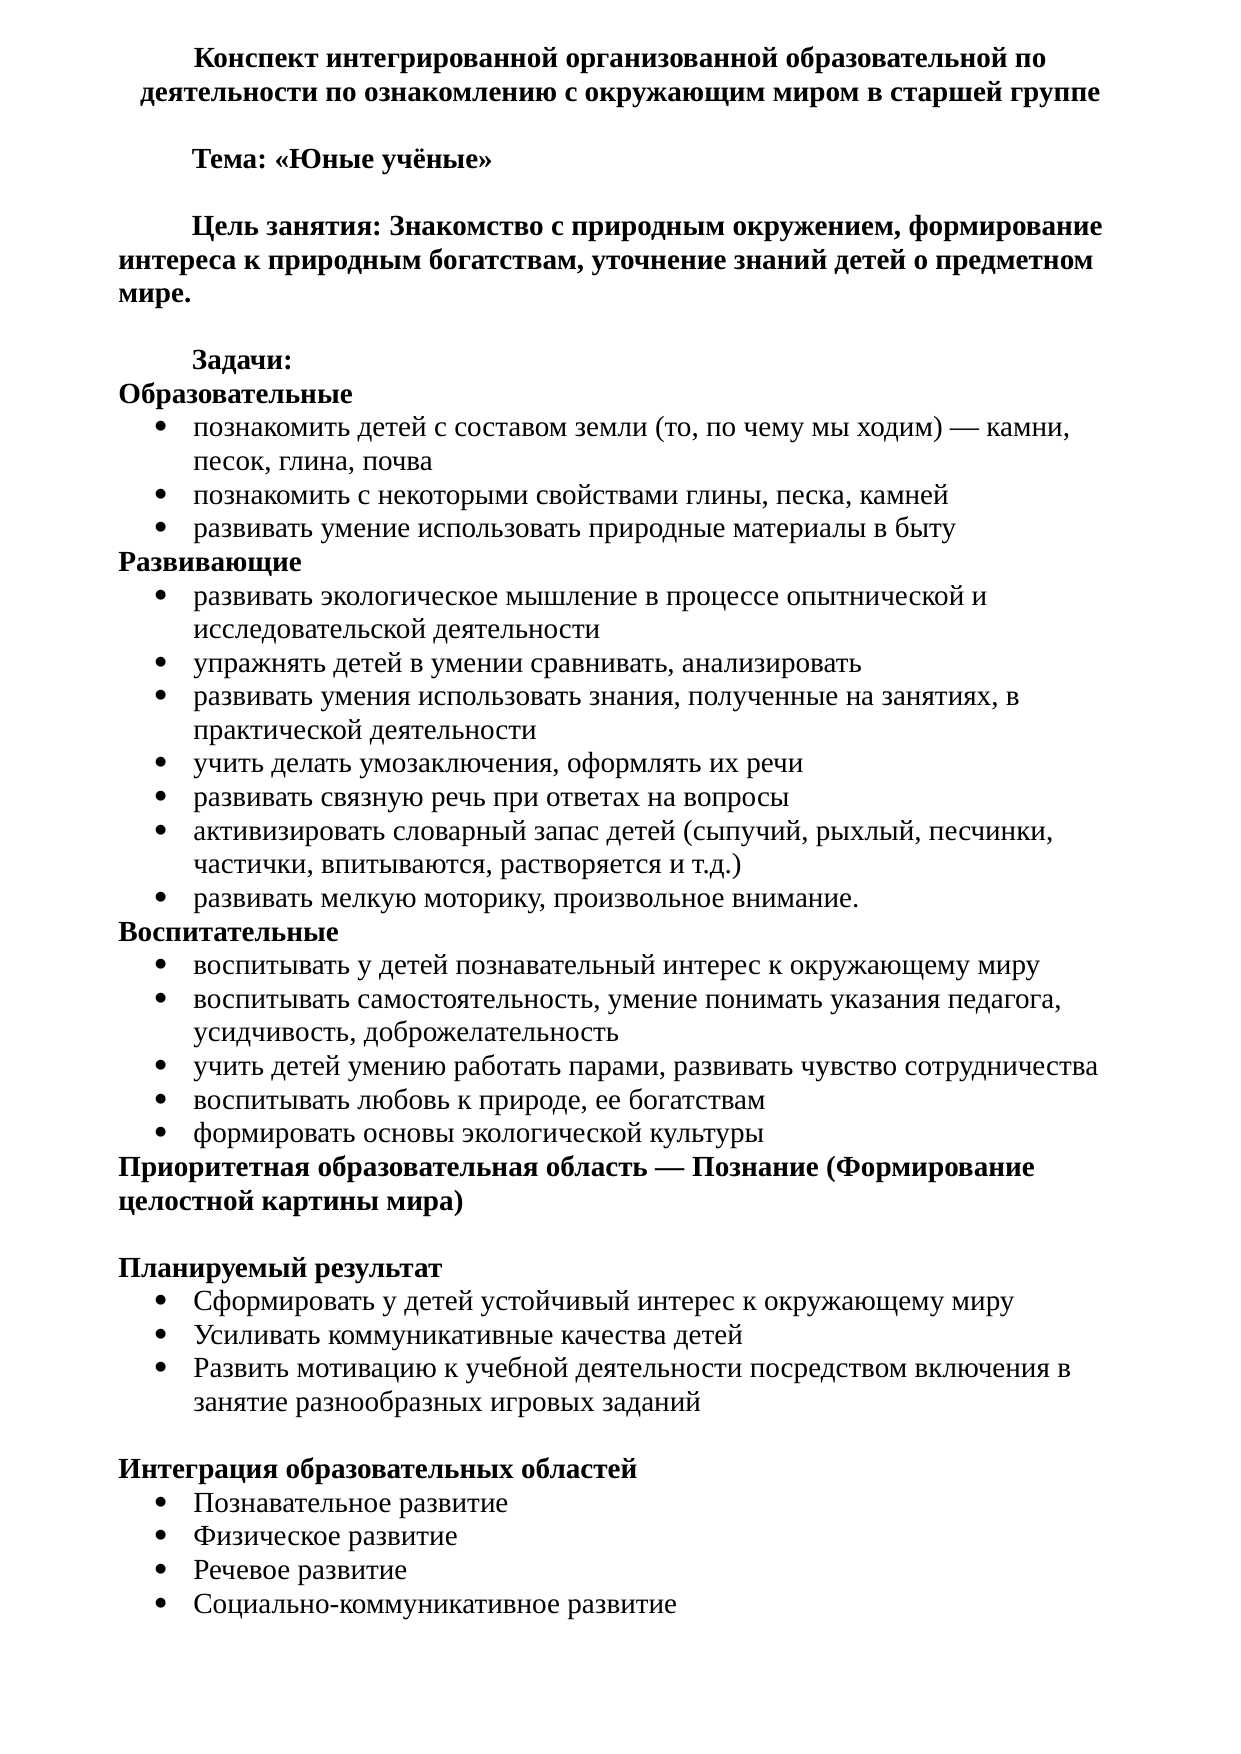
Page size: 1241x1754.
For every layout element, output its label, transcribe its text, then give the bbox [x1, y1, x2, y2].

list познакомить детей с составом земли (то, по чему мы ходим) — камни, песок, глина, почва [156, 409, 1122, 477]
text Приоритетная образовательная область — Познание (Формирование целостной картины мира) [118, 1149, 1122, 1216]
list Речевое развитие [156, 1552, 1122, 1586]
list Усиливать коммуникативные качества детей [156, 1317, 1122, 1351]
list воспитывать самостоятельность, умение понимать указания педагога, усидчивость, доброжелательность [156, 981, 1122, 1048]
text Образовательные [118, 376, 1122, 409]
list развивать умения использовать знания, полученные на занятиях, в практической деятельности [156, 678, 1122, 746]
text Тема: «Юные учёные» [118, 141, 1122, 175]
list активизировать словарный запас детей (сыпучий, рыхлый, песчинки, частички, впитываются, растворяется и т.д.) [156, 813, 1122, 880]
text Конспект интегрированной организованной образовательной по деятельности по ознакомлению с окружающим миром в старшей группе [118, 41, 1122, 108]
list познакомить с некоторыми свойствами глины, песка, камней [156, 477, 1122, 510]
list Социально-коммуникативное развитие [156, 1586, 1122, 1619]
list воспитывать у детей познавательный интерес к окружающему миру [156, 947, 1122, 981]
list развивать экологическое мышление в процессе опытнической и исследовательской деятельности [156, 578, 1122, 645]
list учить делать умозаключения, оформлять их речи [156, 746, 1122, 779]
list Физическое развитие [156, 1518, 1122, 1552]
list Сформировать у детей устойчивый интерес к окружающему миру [156, 1283, 1122, 1317]
list формировать основы экологической культуры [156, 1115, 1122, 1149]
text Цель занятия: Знакомство с природным окружением, формирование интереса к природным богатствам, уточнение знаний детей о предметном мире. [118, 208, 1122, 309]
list упражнять детей в умении сравнивать, анализировать [156, 645, 1122, 678]
list воспитывать любовь к природе, ее богатствам [156, 1082, 1122, 1115]
list развивать связную речь при ответах на вопросы [156, 779, 1122, 813]
text Интеграция образовательных областей [118, 1451, 1122, 1485]
text Развивающие [118, 544, 1122, 578]
text Планируемый результат [118, 1250, 1122, 1283]
list развивать мелкую моторику, произвольное внимание. [156, 880, 1122, 914]
list учить детей умению работать парами, развивать чувство сотрудничества [156, 1048, 1122, 1082]
text Задачи: [118, 342, 1122, 376]
text Воспитательные [118, 914, 1122, 947]
list Развить мотивацию к учебной деятельности посредством включения в занятие разнообразных игровых заданий [156, 1351, 1122, 1418]
list Познавательное развитие [156, 1485, 1122, 1518]
list развивать умение использовать природные материалы в быту [156, 510, 1122, 544]
